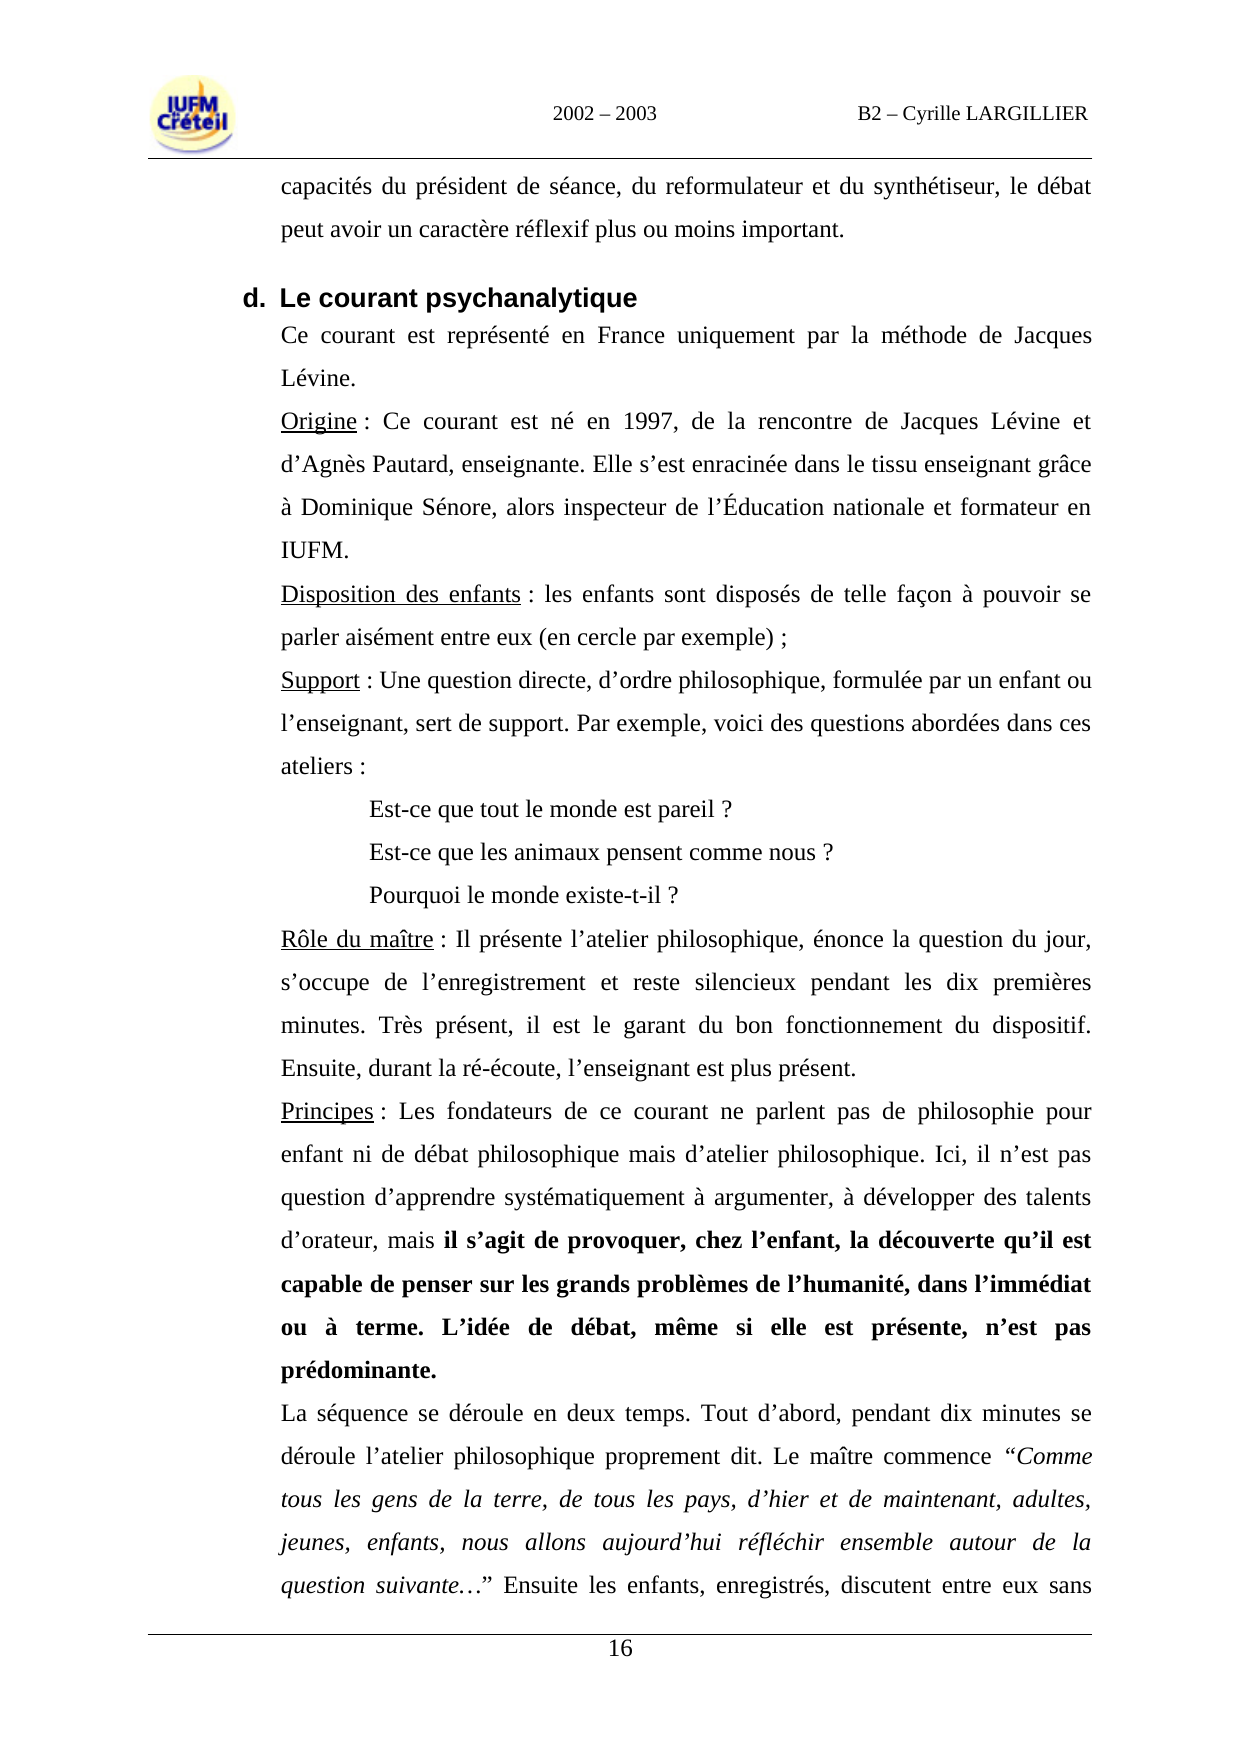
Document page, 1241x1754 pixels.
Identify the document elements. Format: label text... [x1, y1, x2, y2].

text Disposition des enfants : les enfants sont disposés de telle façon à pouvoir se parler aisément entre eux (en cercle par exemple) ; [281, 579, 1092, 651]
subtitle Le courant psychanalytique [242, 282, 1092, 314]
text Support : Une question directe, d’ordre philosophique, formulée par un enfant ou l’enseignant, sert de support. Par exemple, voici des questions abordées dans ces ateliers : [281, 665, 1092, 780]
text Rôle du maître : Il présente l’atelier philosophique, énonce la question du jour, s’occupe de l’enregistrement et reste silencieux pendant les dix premières minutes. Très présent, il est le garant du bon fonctionnement du dispositif. Ensuite, durant la ré-écoute, l’enseignant est plus présent. [281, 924, 1092, 1082]
text Est-ce que tout le monde est pareil ? [295, 794, 1092, 823]
text capacités du président de séance, du reformulateur et du synthétiseur, le débat peut avoir un caractère réflexif plus ou moins important. [281, 171, 1092, 243]
text Ce courant est représenté en France uniquement par la méthode de Jacques Lévine. [281, 320, 1092, 392]
text Principes : Les fondateurs de ce courant ne parlent pas de philosophie pour enfant ni de débat philosophique mais d’atelier philosophique. Ici, il n’est pas question d’apprendre systématiquement à argumenter, à développer des talents d’orateur, mais il s’agit de provoquer, chez l’enfant, la découverte qu’il est capable de penser sur les grands problèmes de l’humanité, dans l’immédiat ou à terme. L’idée de débat, même si elle est présente, n’est pas prédominante. [281, 1096, 1092, 1384]
text Pourquoi le monde existe-t-il ? [295, 881, 1092, 909]
text La séquence se déroule en deux temps. Tout d’abord, pendant dix minutes se déroule l’atelier philosophique proprement dit. Le maître commence “Comme tous les gens de la terre, de tous les pays, d’hier et de maintenant, adultes, jeunes, enfants, nous allons aujourd’hui réfléchir ensemble autour de la question suivante…” Ensuite les enfants, enregistrés, discutent entre eux sans [281, 1398, 1092, 1599]
text Est-ce que les animaux pensent comme nous ? [295, 837, 1092, 866]
text Origine : Ce courant est né en 1997, de la rencontre de Jacques Lévine et d’Agnès Pautard, enseignante. Elle s’est enracinée dans le tissu enseignant grâce à Dominique Sénore, alors inspecteur de l’Éducation nationale et formateur en IUFM. [281, 406, 1092, 564]
